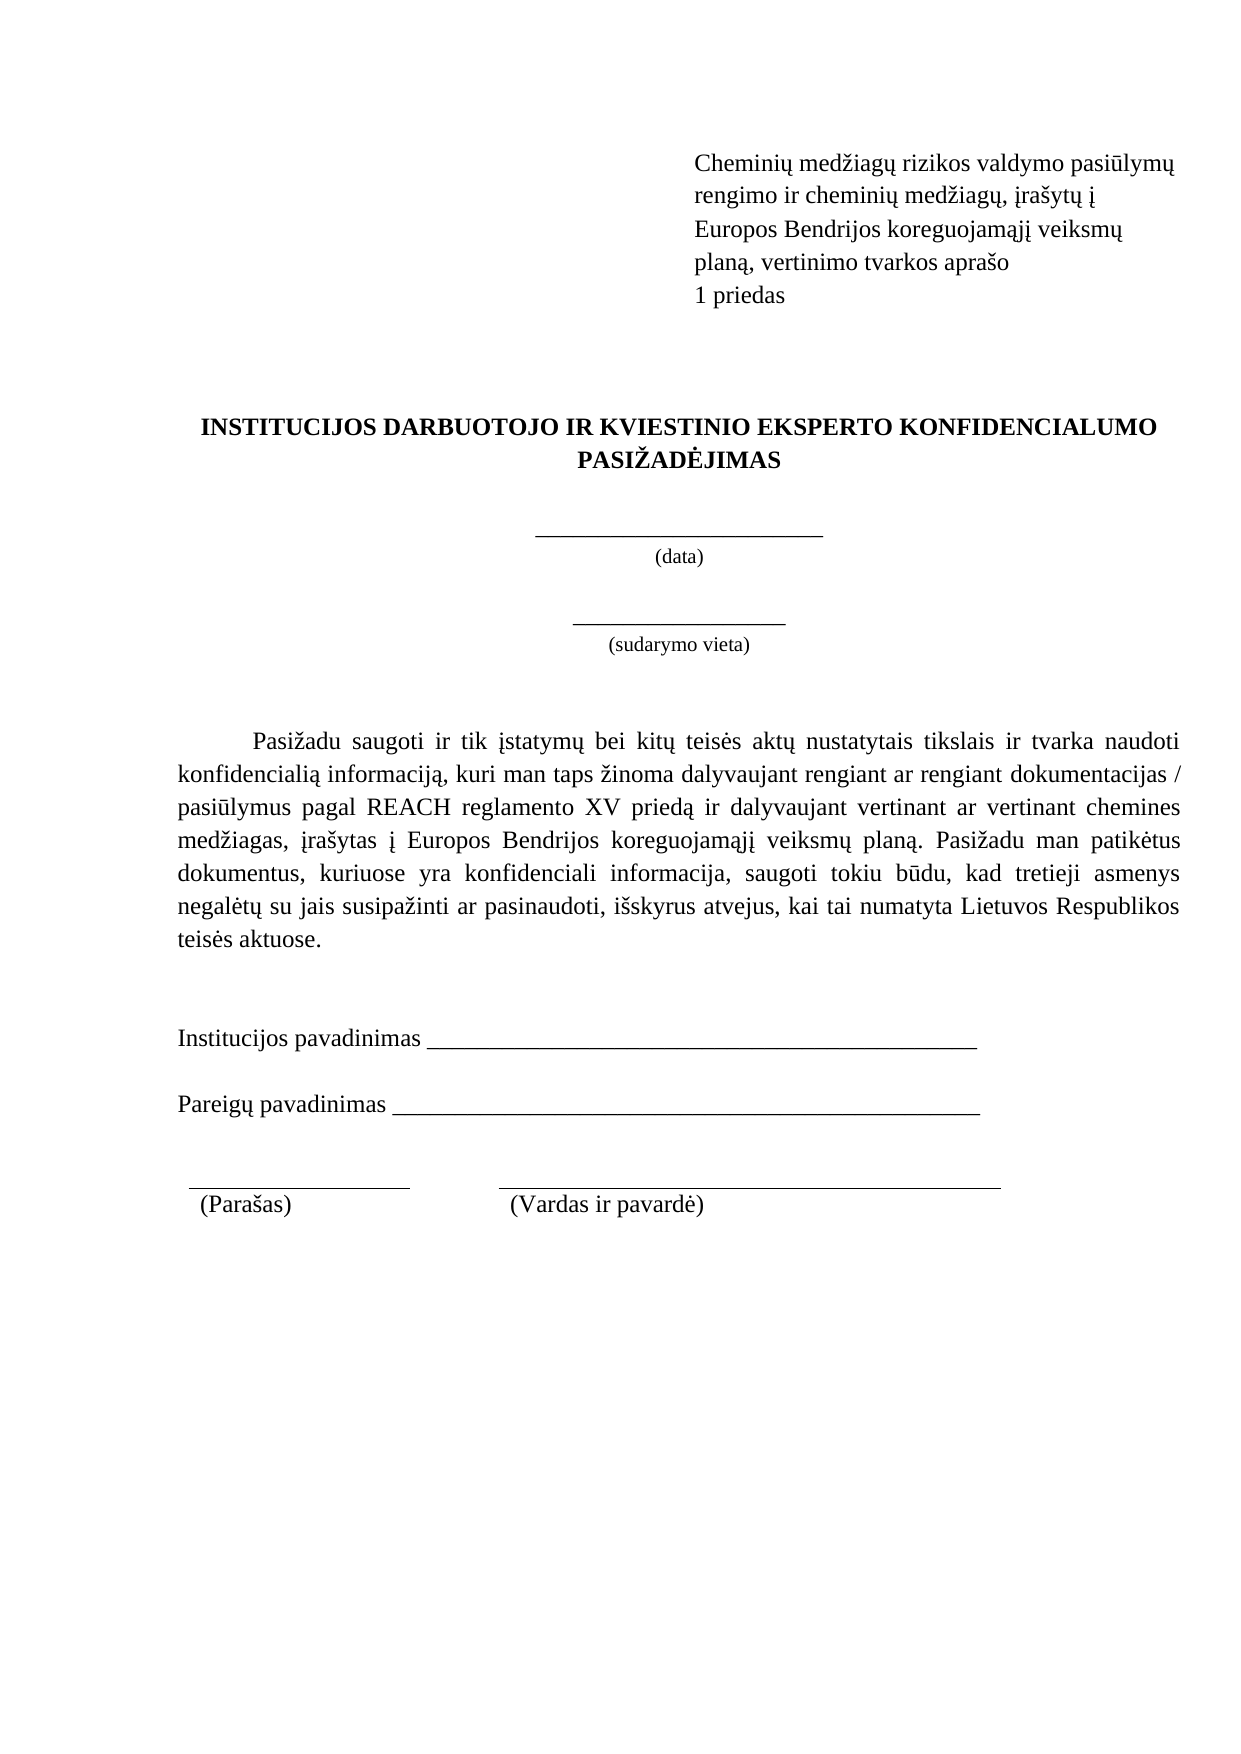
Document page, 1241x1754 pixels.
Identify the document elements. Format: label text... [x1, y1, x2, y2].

text 1 priedas [694, 280, 1181, 308]
text Cheminių medžiagų rizikos valdymo pasiūlymų [694, 148, 1181, 176]
table_header (Parašas) [189, 1189, 410, 1224]
text Europos Bendrijos koreguojamąjį veiksmų [694, 214, 1181, 242]
text rengimo ir cheminių medžiagų, įrašytų į [694, 181, 1181, 209]
text Institucijos pavadinimas ____________________________________________ [177, 1023, 1181, 1052]
text Pasižadu saugoti ir tik įstatymų bei kitų teisės aktų nustatytais tikslais ir tvarka naudoti konfidencialią informaciją, kuri man taps žinoma dalyvaujant rengiant ar rengiant dokumentacijas / pasiūlymus pagal REACH reglamento XV priedą ir dalyvaujant vertinant ar vertinant chemines medžiagas, įrašytas į Europos Bendrijos koreguojamąjį veiksmų planą. Pasižadu man patikėtus dokumentus, kuriuose yra konfidenciali informacija, saugoti tokiu būdu, kad tretieji asmenys negalėtų su jais susipažinti ar pasinaudoti, išskyrus atvejus, kai tai numatyta Lietuvos Respublikos teisės aktuose. [177, 726, 1181, 953]
table_header (Vardas ir pavardė) [499, 1189, 1001, 1224]
text _______________________ [177, 511, 1181, 539]
text (data) [177, 544, 1181, 568]
text planą, vertinimo tvarkos aprašo [694, 247, 1181, 275]
text INSTITUCIJOS DARBUOTOJO IR KVIESTINIO EKSPERTO KONFIDENCIALUMO PASIŽADĖJIMAS [177, 412, 1181, 473]
text Pareigų pavadinimas _______________________________________________ [177, 1089, 1181, 1118]
text _________________ [177, 599, 1181, 628]
table_header [410, 1188, 498, 1224]
text (sudarymo vieta) [177, 632, 1181, 656]
